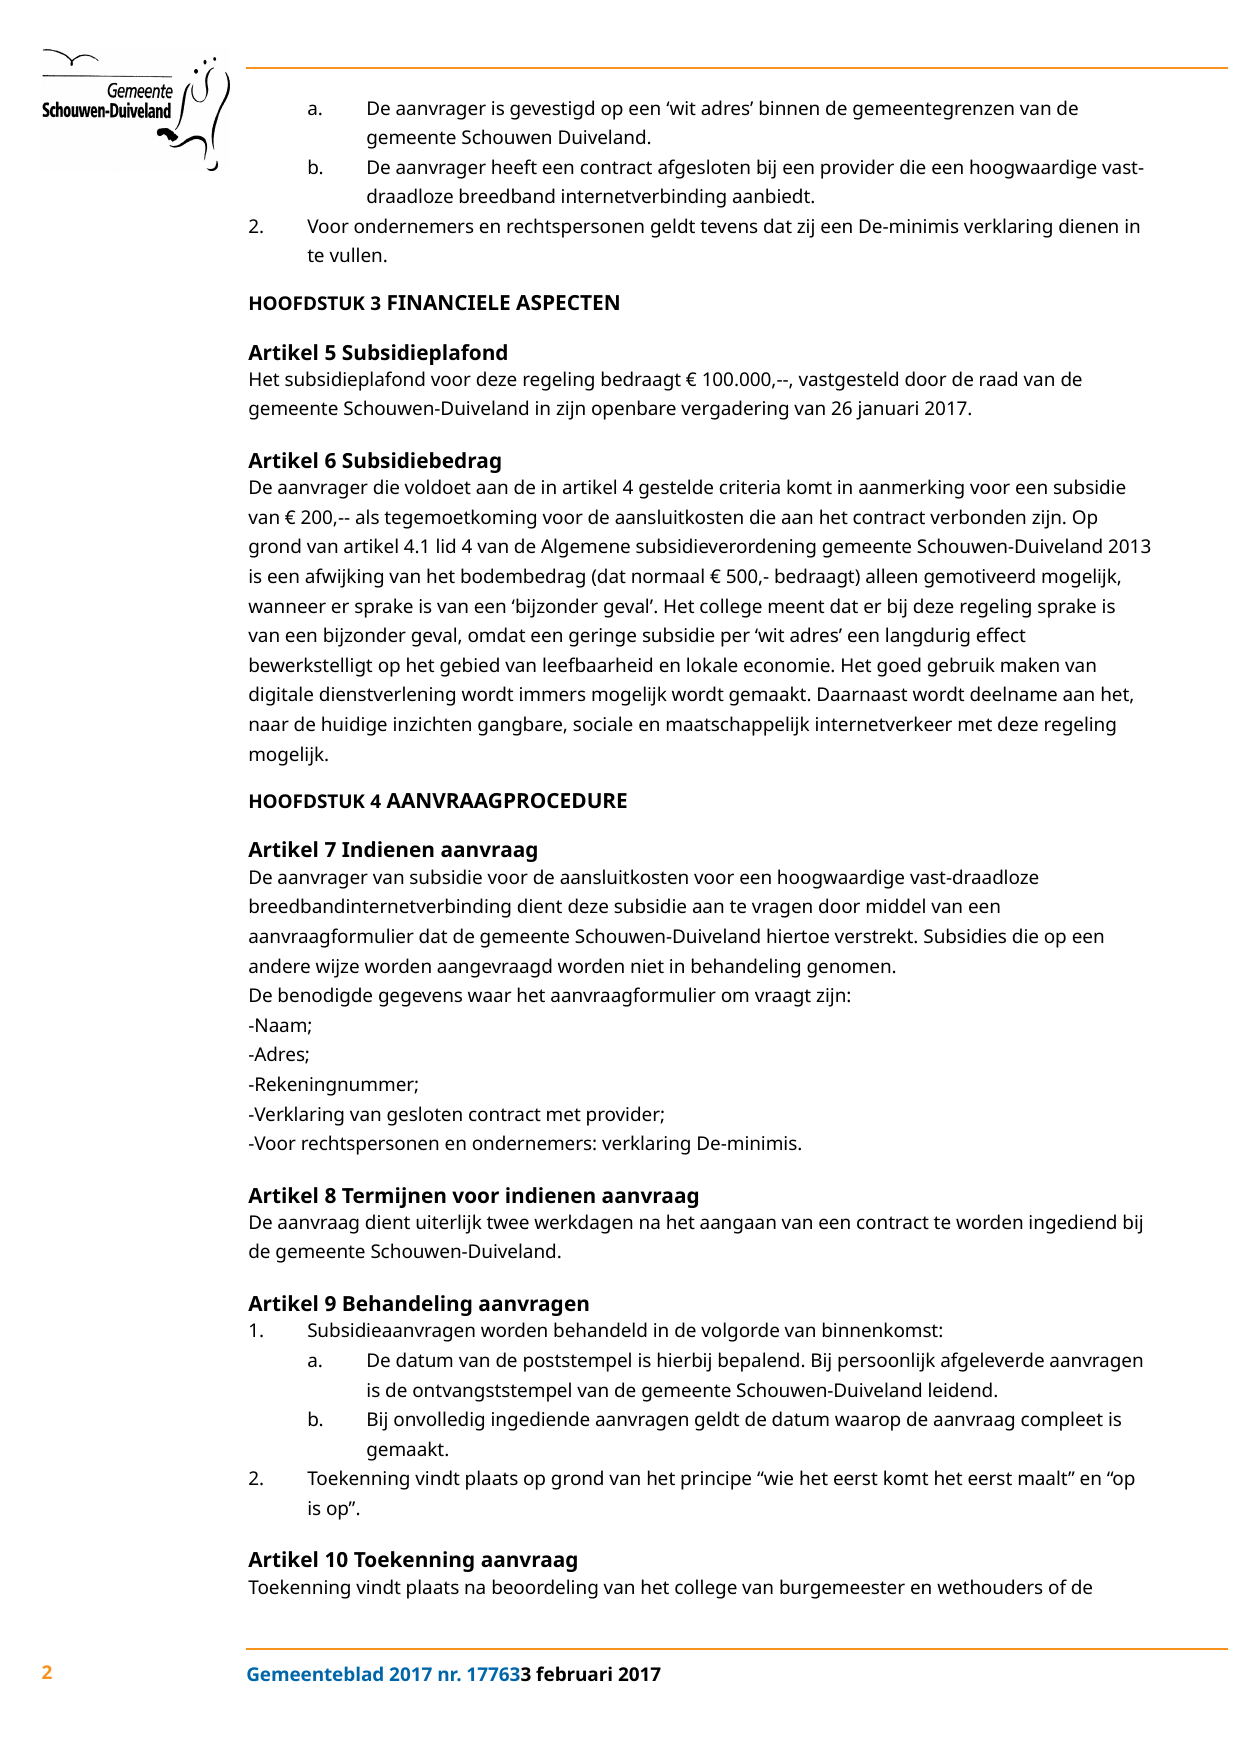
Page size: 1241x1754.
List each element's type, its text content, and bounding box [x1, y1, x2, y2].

list De datum van de poststempel is hierbij bepalend. Bij persoonlijk afgeleverde aanvragen is de ontvangststempel van de gemeente Schouwen-Duiveland leidend. [307, 1347, 1152, 1402]
text -Adres; [248, 1042, 1152, 1067]
text Artikel 5 Subsidieplafond [248, 338, 1152, 366]
list De aanvrager is gevestigd op een ‘wit adres’ binnen de gemeentegrenzen van de gemeente Schouwen Duiveland. [307, 95, 1152, 150]
list De aanvrager heeft een contract afgesloten bij een provider die een hoogwaardige vast-draadloze breedband internetverbinding aanbiedt. [307, 154, 1152, 209]
list Voor ondernemers en rechtspersonen geldt tevens dat zij een De-minimis verklaring dienen in te vullen. [248, 213, 1152, 268]
text De aanvraag dient uiterlijk twee werkdagen na het aangaan van een contract te worden ingediend bij de gemeente Schouwen-Duiveland. [248, 1209, 1152, 1264]
text Artikel 9 Behandeling aanvragen [248, 1289, 1152, 1318]
text -Rekeningnummer; [248, 1071, 1152, 1097]
list Bij onvolledig ingediende aanvragen geldt de datum waarop de aanvraag compleet is gemaakt. [307, 1406, 1152, 1462]
text HOOFDSTUK 4 AANVRAAGPROCEDURE [248, 786, 1152, 815]
text De benodigde gegevens waar het aanvraagformulier om vraagt zijn: [248, 982, 1152, 1008]
text -Verklaring van gesloten contract met provider; [248, 1101, 1152, 1126]
text Het subsidieplafond voor deze regeling bedraagt € 100.000,--, vastgesteld door de raad van de gemeente Schouwen-Duiveland in zijn openbare vergadering van 26 januari 2017. [248, 366, 1152, 421]
text Artikel 7 Indienen aanvraag [248, 836, 1152, 864]
text Artikel 8 Termijnen voor indienen aanvraag [248, 1181, 1152, 1209]
list Subsidieaanvragen worden behandeld in de volgorde van binnenkomst: [248, 1318, 1152, 1343]
text Artikel 10 Toekenning aanvraag [248, 1546, 1152, 1574]
text -Naam; [248, 1012, 1152, 1038]
text De aanvrager die voldoet aan de in artikel 4 gestelde criteria komt in aanmerking voor een subsidie van € 200,-- als tegemoetkoming voor de aansluitkosten die aan het contract verbonden zijn. Op grond van artikel 4.1 lid 4 van de Algemene subsidieverordening gemeente Schouwen-Duiveland 2013 is een afwijking van het bodembedrag (dat normaal € 500,- bedraagt) alleen gemotiveerd mogelijk, wanneer er sprake is van een ‘bijzonder geval’. Het college meent dat er bij deze regeling sprake is van een bijzonder geval, omdat een geringe subsidie per ‘wit adres’ een langdurig effect bewerkstelligt op het gebied van leefbaarheid en lokale economie. Het goed gebruik maken van digitale dienstverlening wordt immers mogelijk wordt gemaakt. Daarnaast wordt deelname aan het, naar de huidige inzichten gangbare, sociale en maatschappelijk internetverkeer met deze regeling mogelijk. [248, 474, 1152, 766]
text De aanvrager van subsidie voor de aansluitkosten voor een hoogwaardige vast-draadloze breedbandinternetverbinding dient deze subsidie aan te vragen door middel van een aanvraagformulier dat de gemeente Schouwen-Duiveland hiertoe verstrekt. Subsidies die op een andere wijze worden aangevraagd worden niet in behandeling genomen. [248, 864, 1152, 978]
list Toekenning vindt plaats op grond van het principe “wie het eerst komt het eerst maalt” en “op is op”. [248, 1466, 1152, 1521]
picture [41, 47, 231, 172]
text -Voor rechtspersonen en ondernemers: verklaring De-minimis. [248, 1130, 1152, 1156]
text HOOFDSTUK 3 FINANCIELE ASPECTEN [248, 288, 1152, 317]
text Toekenning vindt plaats na beoordeling van het college van burgemeester en wethouders of de [248, 1574, 1152, 1600]
text Artikel 6 Subsidiebedrag [248, 446, 1152, 474]
